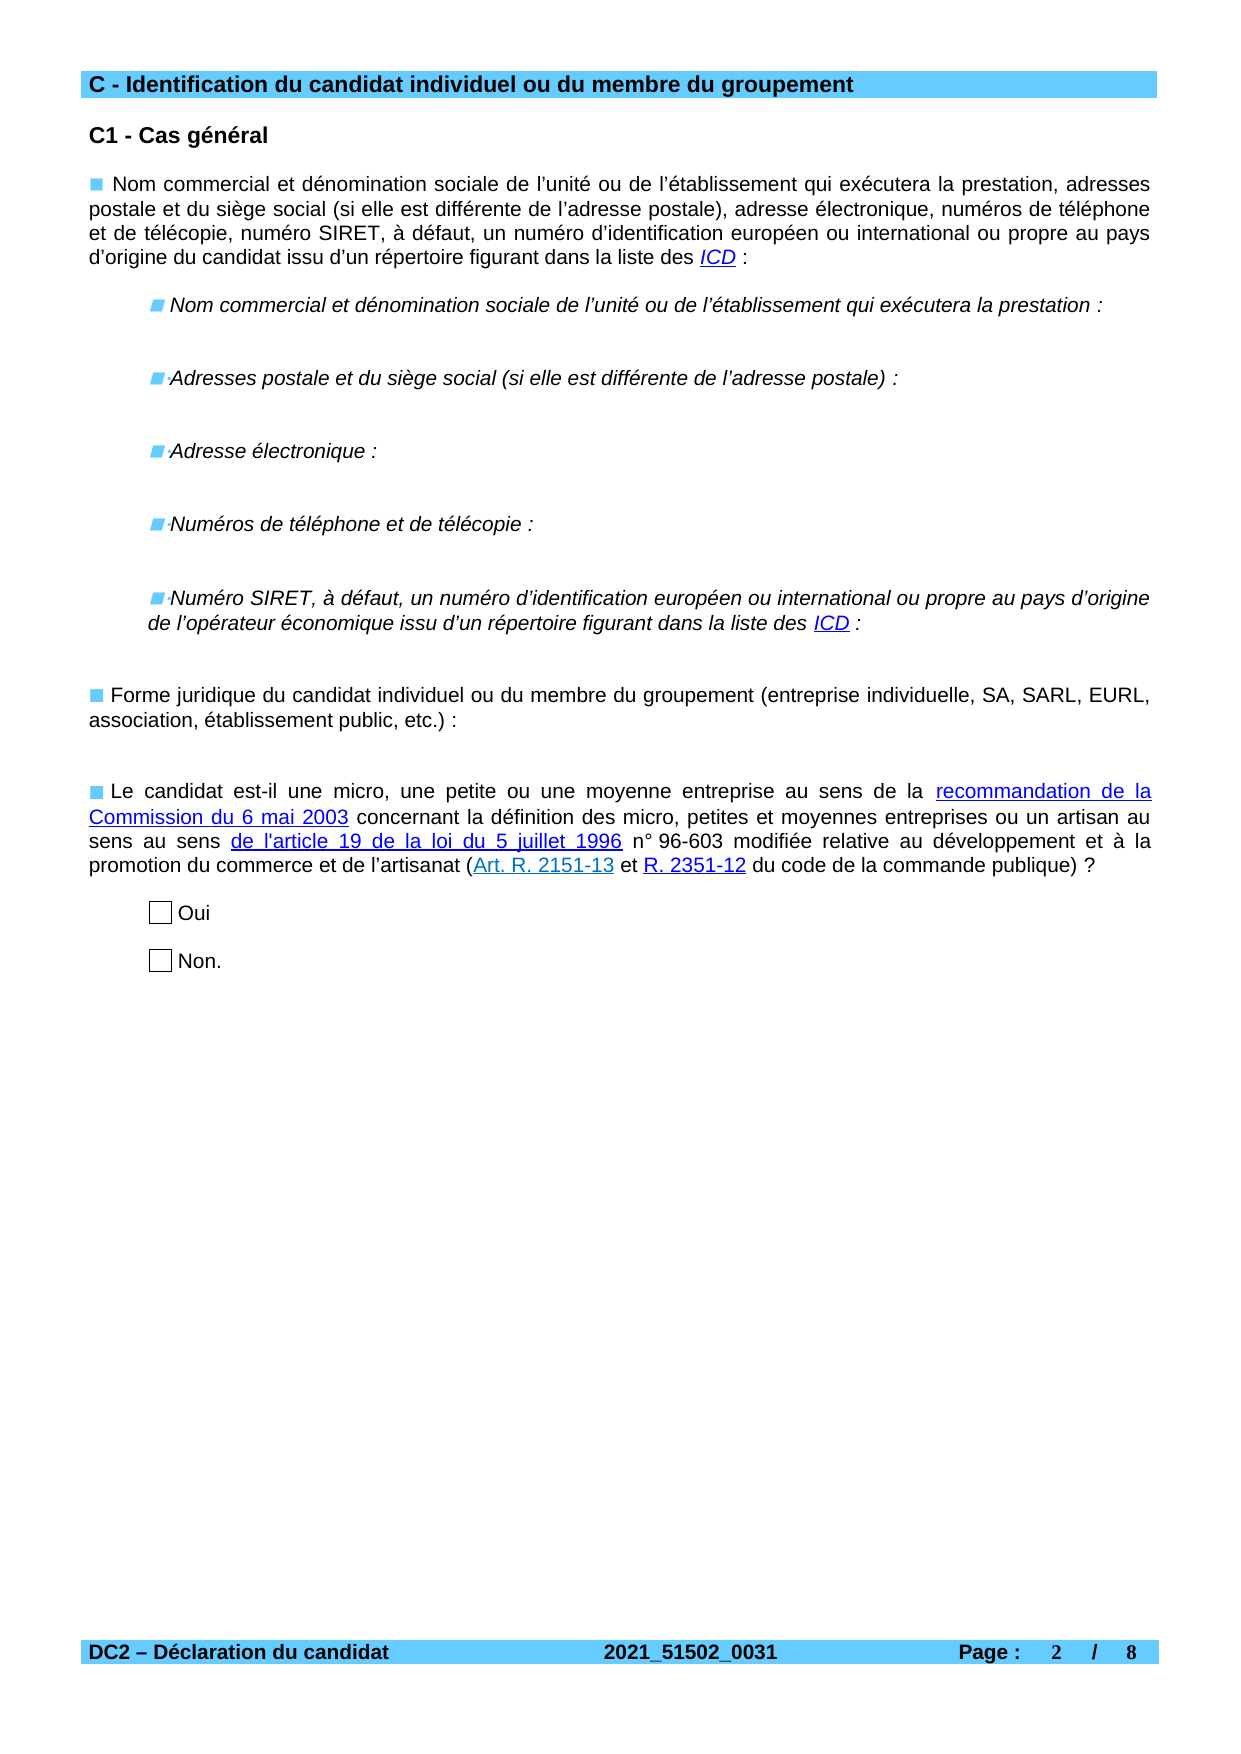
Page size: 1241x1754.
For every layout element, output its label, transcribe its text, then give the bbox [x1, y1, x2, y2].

text Non. [148, 948, 1152, 973]
text  Le candidat est-il une micro, une petite ou une moyenne entreprise au sens de la recommandation de la Commission du 6 mai 2003 concernant la définition des micro, petites et moyennes entreprises ou un artisan au sens au sens de l'article 19 de la loi du 5 juillet 1996 n° 96-603 modifiée relative au développement et à la promotion du commerce et de l’artisanat (Art. R. 2151-13 et R. 2351-12 du code de la commande publique) ? [89, 779, 1152, 876]
text Oui [148, 900, 1152, 924]
subtitle Adresses postale et du siège social (si elle est différente de l’adresse postale) : [148, 366, 1152, 391]
text  Forme juridique du candidat individuel ou du membre du groupement (entreprise individuelle, SA, SARL, EURL, association, établissement public, etc.) : [89, 682, 1152, 731]
subtitle  Nom commercial et dénomination sociale de l’unité ou de l’établissement qui exécutera la prestation, adresses postale et du siège social (si elle est différente de l’adresse postale), adresse électronique, numéros de téléphone et de télécopie, numéro SIRET, à défaut, un numéro d’identification européen ou international ou propre au pays d’origine du candidat issu d’un répertoire figurant dans la liste des ICD : [89, 172, 1152, 269]
subtitle C1 - Cas général [89, 122, 1152, 148]
table_header C - Identification du candidat individuel ou du membre du groupement [81, 71, 1157, 98]
subtitle Adresse électronique : [148, 439, 1152, 464]
subtitle  Nom commercial et dénomination sociale de l’unité ou de l’établissement qui exécutera la prestation : [148, 293, 1152, 318]
subtitle Numéros de téléphone et de télécopie : [148, 512, 1152, 537]
subtitle Numéro SIRET, à défaut, un numéro d’identification européen ou international ou propre au pays d’origine de l’opérateur économique issu d’un répertoire figurant dans la liste des ICD : [148, 585, 1152, 634]
